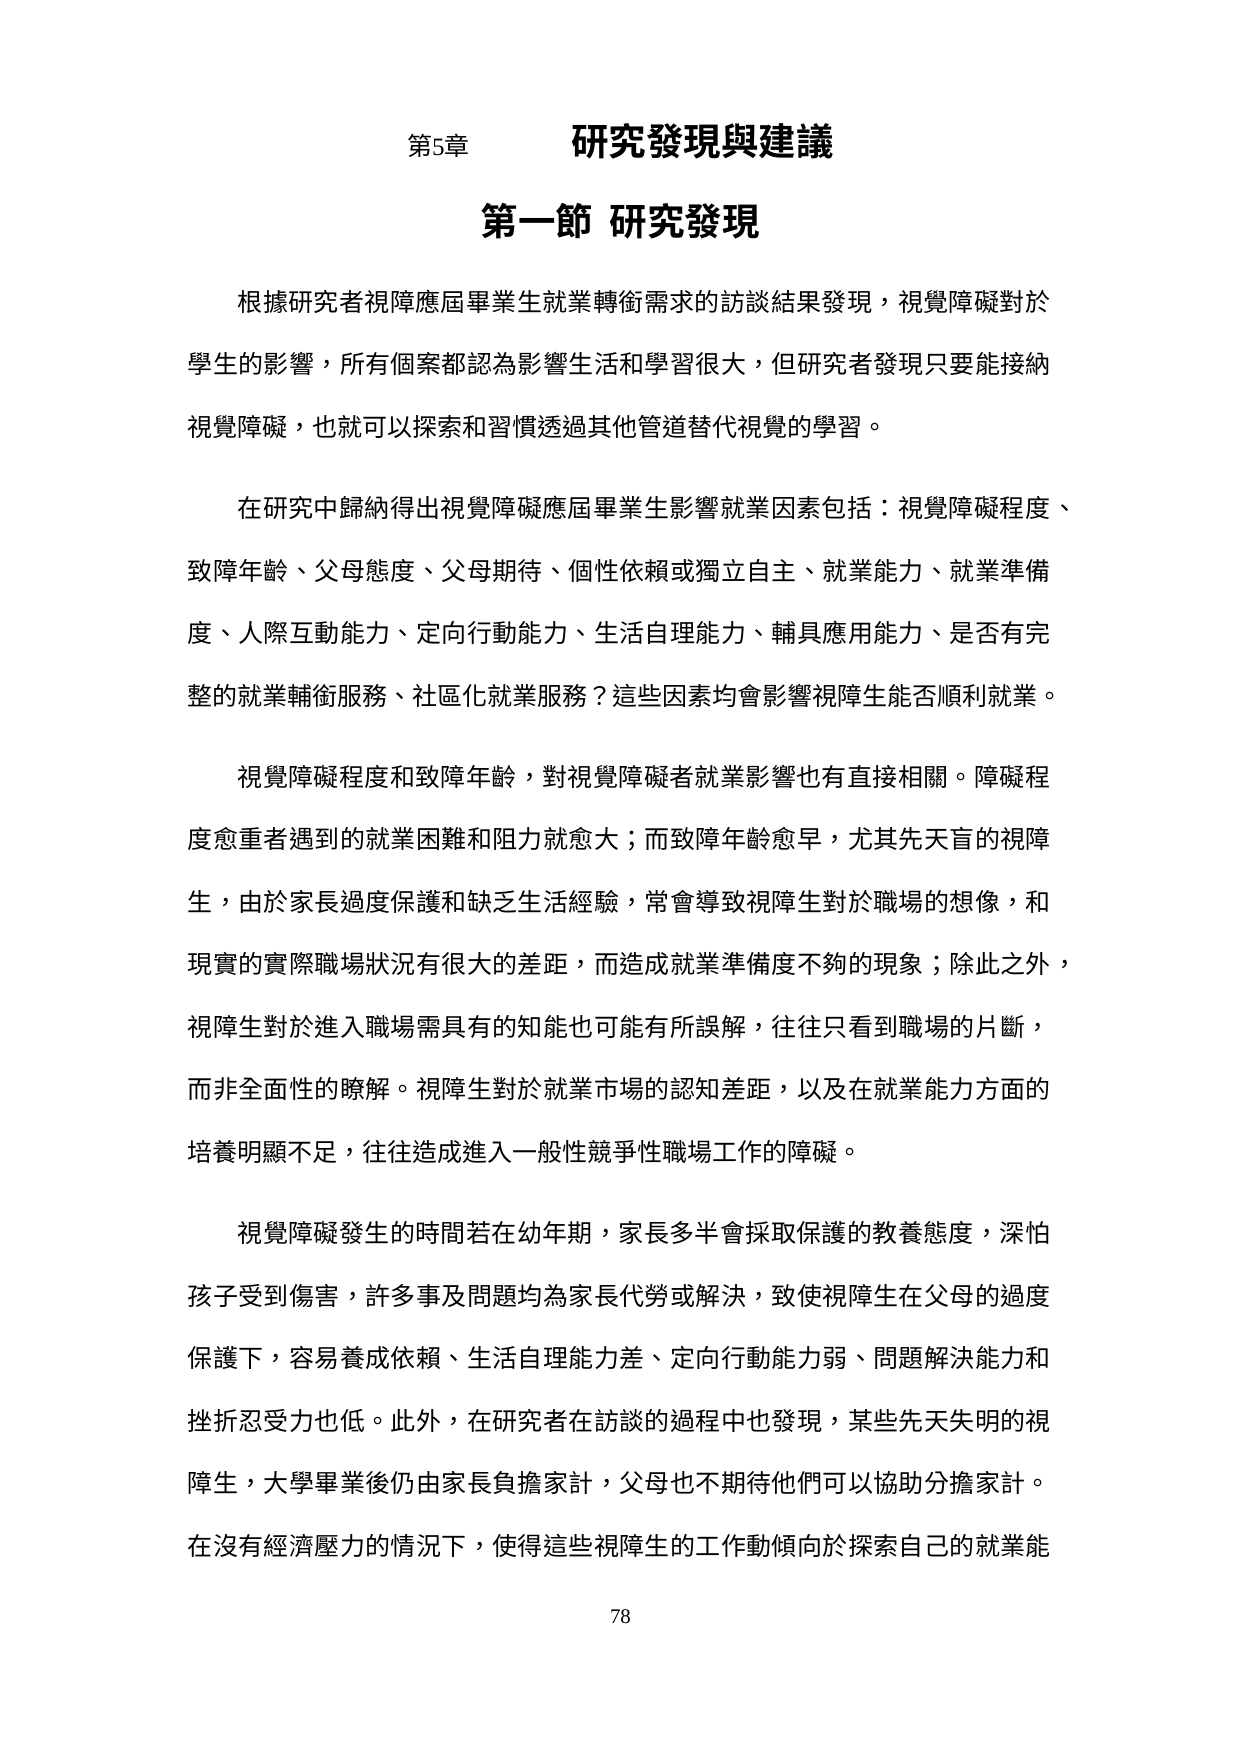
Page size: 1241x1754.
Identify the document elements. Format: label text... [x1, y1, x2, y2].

text 視覺障礙發生的時間若在幼年期，家長多半會採取保護的教養態度，深怕孩子受到傷害，許多事及問題均為家長代勞或解決，致使視障生在父母的過度保護下，容易養成依賴、生活自理能力差、定向行動能力弱、問題解決能力和挫折忍受力也低。此外，在研究者在訪談的過程中也發現，某些先天失明的視障生，大學畢業後仍由家長負擔家計，父母也不期待他們可以協助分擔家計。在沒有經濟壓力的情況下，使得這些視障生的工作動傾向於探索自己的就業能 [187, 1190, 1053, 1565]
text 第一節 研究發現 [187, 177, 1053, 240]
text 在研究中歸納得出視覺障礙應屆畢業生影響就業因素包括：視覺障礙程度、致障年齡、父母態度、父母期待、個性依賴或獨立自主、就業能力、就業準備度、人際互動能力、定向行動能力、生活自理能力、輔具應用能力、是否有完整的就業輔銜服務、社區化就業服務？這些因素均會影響視障生能否順利就業。 [187, 465, 1053, 715]
list 研究發現與建議 [187, 96, 1053, 159]
text 根據研究者視障應屆畢業生就業轉銜需求的訪談結果發現，視覺障礙對於學生的影響，所有個案都認為影響生活和學習很大，但研究者發現只要能接納視覺障礙，也就可以探索和習慣透過其他管道替代視覺的學習。 [187, 259, 1053, 446]
text 視覺障礙程度和致障年齡，對視覺障礙者就業影響也有直接相關。障礙程度愈重者遇到的就業困難和阻力就愈大；而致障年齡愈早，尤其先天盲的視障生，由於家長過度保護和缺乏生活經驗，常會導致視障生對於職場的想像，和現實的實際職場狀況有很大的差距，而造成就業準備度不夠的現象；除此之外，視障生對於進入職場需具有的知能也可能有所誤解，往往只看到職場的片斷，而非全面性的瞭解。視障生對於就業市場的認知差距，以及在就業能力方面的培養明顯不足，往往造成進入一般性競爭性職場工作的障礙。 [187, 734, 1053, 1171]
